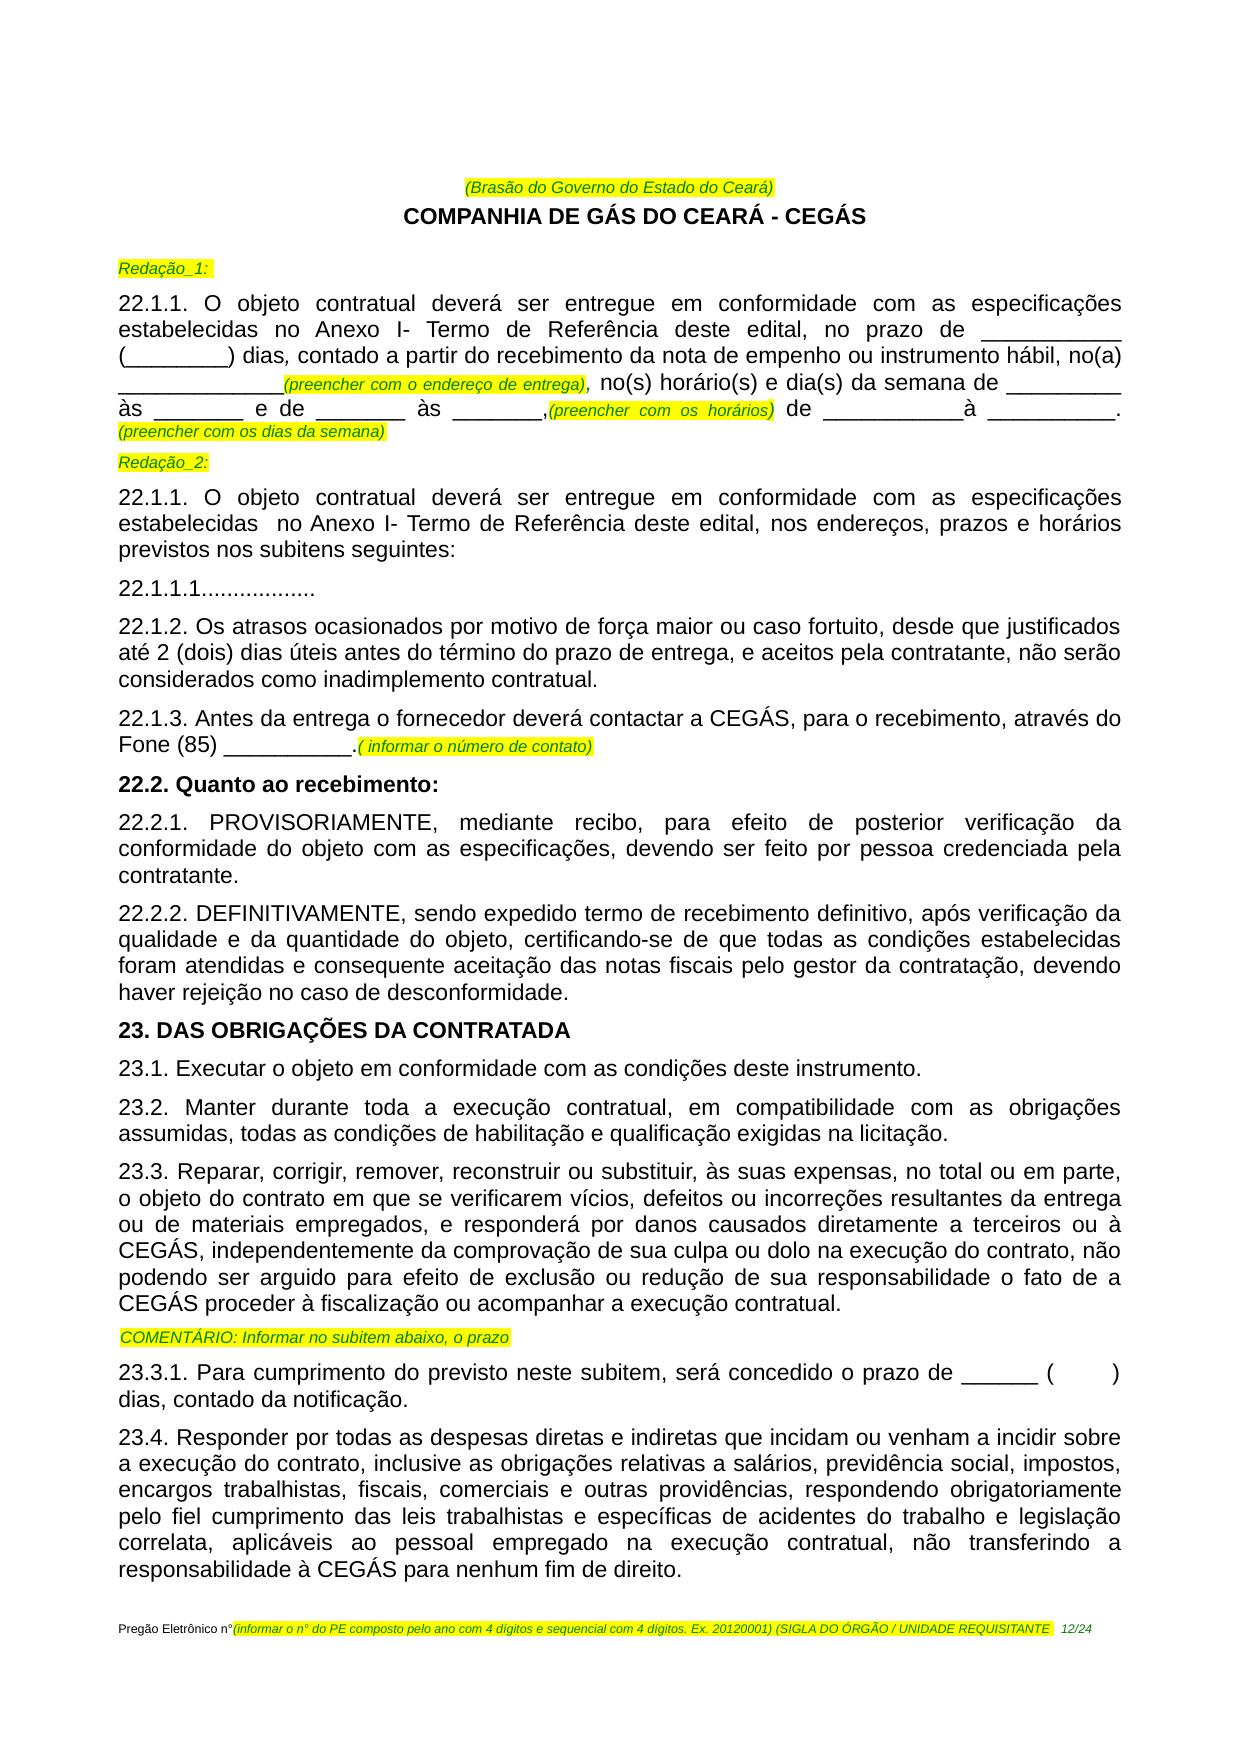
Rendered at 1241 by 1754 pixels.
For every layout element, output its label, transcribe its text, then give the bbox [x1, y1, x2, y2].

text Redação_1: [118, 259, 1122, 278]
text 22.1.1. O objeto contratual deverá ser entregue em conformidade com as especificações estabelecidas no Anexo I- Termo de Referência deste edital, nos endereços, prazos e horários previstos nos subitens seguintes: [118, 484, 1122, 563]
text 22.1.2. Os atrasos ocasionados por motivo de força maior ou caso fortuito, desde que justificados até 2 (dois) dias úteis antes do término do prazo de entrega, e aceitos pela contratante, não serão considerados como inadimplemento contratual. [118, 613, 1122, 692]
text 22.2.1. PROVISORIAMENTE, mediante recibo, para efeito de posterior verificação da conformidade do objeto com as especificações, devendo ser feito por pessoa credenciada pela contratante. [118, 809, 1122, 888]
text 22.1.3. Antes da entrega o fornecedor deverá contactar a CEGÁS, para o recebimento, através do Fone (85) __________.( informar o número de contato) [118, 705, 1122, 758]
text Redação_2: [118, 453, 1122, 472]
text 22.1.1. O objeto contratual deverá ser entregue em conformidade com as especificações estabelecidas no Anexo I- Termo de Referência deste edital, no prazo de ___________ (________) dias, contado a partir do recebimento da nota de empenho ou instrumento hábil, no(a) _____________(preencher com o endereço de entrega), no(s) horário(s) e dia(s) da semana de _________ às _______ e de _______ às _______,(preencher com os horários) de ___________à __________.(preencher com os dias da semana) [118, 290, 1122, 441]
text 23.1. Executar o objeto em conformidade com as condições deste instrumento. [118, 1055, 1122, 1082]
text 23.4. Responder por todas as despesas diretas e indiretas que incidam ou venham a incidir sobre a execução do contrato, inclusive as obrigações relativas a salários, previdência social, impostos, encargos trabalhistas, fiscais, comerciais e outras providências, respondendo obrigatoriamente pelo fiel cumprimento das leis trabalhistas e específicas de acidentes do trabalho e legislação correlata, aplicáveis ao pessoal empregado na execução contratual, não transferindo a responsabilidade à CEGÁS para nenhum fim de direito. [118, 1424, 1122, 1582]
text 23.3.1. Para cumprimento do previsto neste subitem, será concedido o prazo de ______ ( ) dias, contado da notificação. [118, 1359, 1122, 1412]
text COMENTÁRIO: Informar no subitem abaixo, o prazo [120, 1328, 1122, 1347]
text 23. DAS OBRIGAÇÕES DA CONTRATADA [118, 1017, 1122, 1043]
text 22.2. Quanto ao recebimento: [118, 771, 1122, 797]
text 22.1.1.1.................. [118, 574, 1122, 601]
text 23.2. Manter durante toda a execução contratual, em compatibilidade com as obrigações assumidas, todas as condições de habilitação e qualificação exigidas na licitação. [118, 1093, 1122, 1146]
text 22.2.2. DEFINITIVAMENTE, sendo expedido termo de recebimento definitivo, após verificação da qualidade e da quantidade do objeto, certificando-se de que todas as condições estabelecidas foram atendidas e consequente aceitação das notas fiscais pelo gestor da contratação, devendo haver rejeição no caso de desconformidade. [118, 900, 1122, 1005]
text 23.3. Reparar, corrigir, remover, reconstruir ou substituir, às suas expensas, no total ou em parte, o objeto do contrato em que se verificarem vícios, defeitos ou incorreções resultantes da entrega ou de materiais empregados, e responderá por danos causados diretamente a terceiros ou à CEGÁS, independentemente da comprovação de sua culpa ou dolo na execução do contrato, não podendo ser arguido para efeito de exclusão ou redução de sua responsabilidade o fato de a CEGÁS proceder à fiscalização ou acompanhar a execução contratual. [118, 1158, 1122, 1316]
